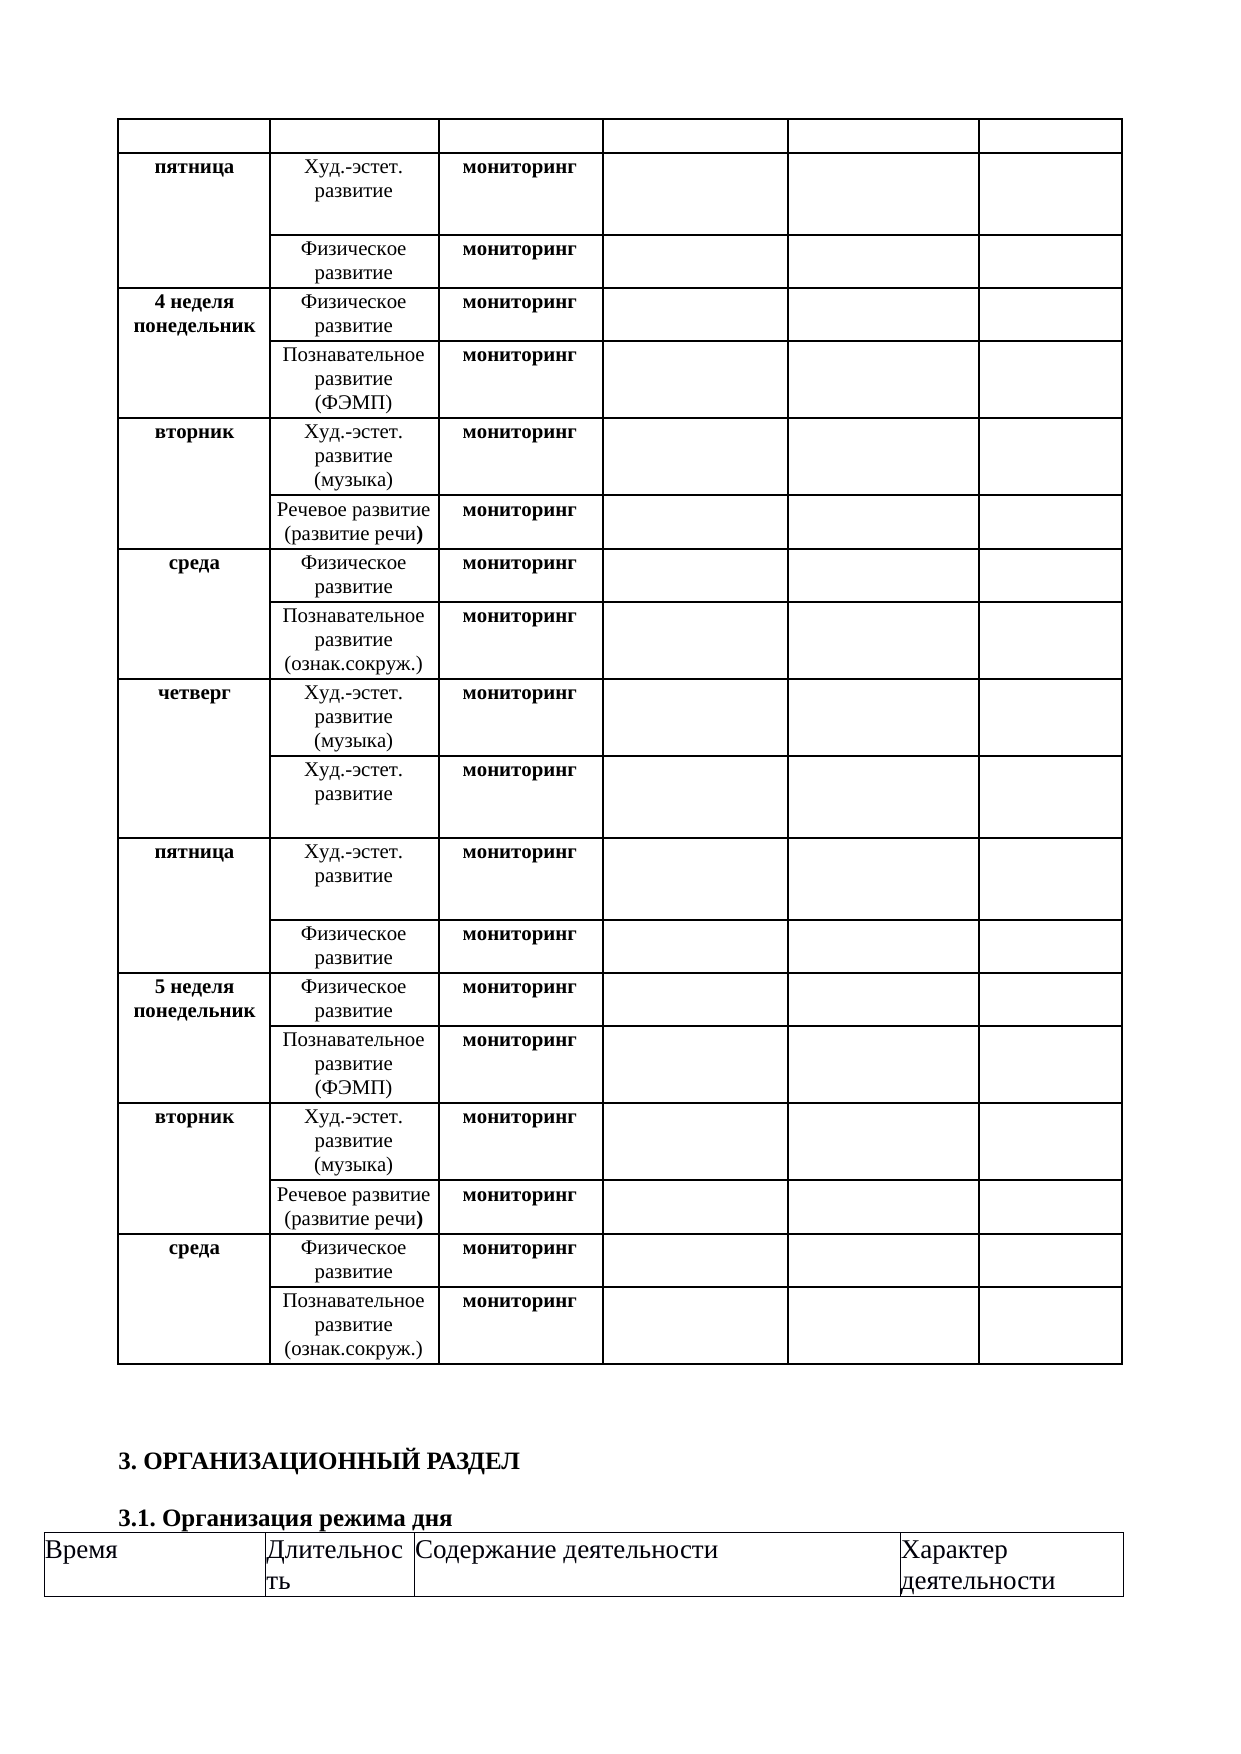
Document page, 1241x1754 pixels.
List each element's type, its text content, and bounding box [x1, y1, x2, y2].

table_cell [980, 419, 1121, 494]
table_cell [980, 680, 1121, 755]
table_cell вторник [119, 1104, 269, 1232]
table_cell мониторинг [440, 154, 602, 234]
table_cell [980, 496, 1121, 547]
table_cell мониторинг [440, 236, 602, 287]
table_cell мониторинг [440, 680, 602, 755]
table_cell [604, 974, 787, 1025]
table_cell [980, 1235, 1121, 1286]
table_cell мониторинг [440, 419, 602, 494]
table_cell Познавательное развитие (ФЭМП) [271, 342, 438, 417]
table_cell [604, 921, 787, 972]
table_cell [980, 1027, 1121, 1102]
table_cell мониторинг [440, 921, 602, 972]
table_cell [789, 550, 978, 601]
table_cell [604, 680, 787, 755]
table_cell [789, 603, 978, 678]
table_header Характер деятельности [901, 1533, 1123, 1596]
table_cell мониторинг [440, 496, 602, 547]
table_cell [980, 550, 1121, 601]
table_cell [604, 1235, 787, 1286]
table_cell [980, 289, 1121, 340]
table_cell среда [119, 1235, 269, 1363]
table_cell 5 неделя понедельник [119, 974, 269, 1102]
table_cell мониторинг [440, 289, 602, 340]
table_cell мониторинг [440, 839, 602, 919]
table_cell Худ.-эстет. развитие (музыка) [271, 419, 438, 494]
table_cell Речевое развитие (развитие речи) [271, 1181, 438, 1232]
table_cell мониторинг [440, 757, 602, 837]
table_cell [980, 154, 1121, 234]
table_cell [980, 342, 1121, 417]
table_cell [789, 974, 978, 1025]
table_cell [980, 1104, 1121, 1179]
table_cell [789, 236, 978, 287]
table_cell Худ.-эстет. развитие [271, 757, 438, 837]
table_cell [789, 1235, 978, 1286]
table_cell [789, 120, 978, 152]
table_cell [789, 757, 978, 837]
table_cell Речевое развитие (развитие речи) [271, 496, 438, 547]
table_cell [789, 680, 978, 755]
table_cell [604, 1288, 787, 1363]
table_cell [604, 289, 787, 340]
table_header Длительность [266, 1533, 414, 1596]
table_cell [980, 1181, 1121, 1232]
table_cell [980, 839, 1121, 919]
table_cell Физическое развитие [271, 974, 438, 1025]
table_cell [789, 1027, 978, 1102]
table_cell [604, 496, 787, 547]
table_cell Физическое развитие [271, 1235, 438, 1286]
table_cell Физическое развитие [271, 921, 438, 972]
table_cell [604, 1027, 787, 1102]
table_cell [604, 839, 787, 919]
table_cell пятница [119, 839, 269, 972]
table_cell [604, 419, 787, 494]
table_cell [604, 120, 787, 152]
table_cell мониторинг [440, 550, 602, 601]
text 3. ОРГАНИЗАЦИОННЫЙ РАЗДЕЛ [118, 1446, 1122, 1475]
table_cell [980, 757, 1121, 837]
table_cell Худ.-эстет. развитие [271, 839, 438, 919]
table_cell Познавательное развитие (ознак.сокруж.) [271, 603, 438, 678]
table_cell Физическое развитие [271, 289, 438, 340]
table_cell мониторинг [440, 1181, 602, 1232]
table_cell [980, 603, 1121, 678]
table_cell Физическое развитие [271, 550, 438, 601]
table_cell [980, 921, 1121, 972]
table_cell Познавательное развитие (ФЭМП) [271, 1027, 438, 1102]
table_cell мониторинг [440, 1288, 602, 1363]
text 3.1. Организация режима дня [118, 1503, 1122, 1532]
table_cell мониторинг [440, 342, 602, 417]
table_cell [789, 839, 978, 919]
table_cell вторник [119, 419, 269, 547]
table_cell [789, 496, 978, 547]
table_cell [980, 236, 1121, 287]
table_cell [980, 120, 1121, 152]
table_cell [789, 1288, 978, 1363]
table_cell [604, 757, 787, 837]
table_cell [440, 120, 602, 152]
table_cell Познавательное развитие (ознак.сокруж.) [271, 1288, 438, 1363]
table_cell Худ.-эстет. развитие (музыка) [271, 1104, 438, 1179]
table_cell [789, 342, 978, 417]
table_cell [789, 154, 978, 234]
table_cell мониторинг [440, 974, 602, 1025]
table_cell [604, 603, 787, 678]
table_cell четверг [119, 680, 269, 837]
table_cell [604, 550, 787, 601]
table_cell [980, 974, 1121, 1025]
table_cell [119, 120, 269, 152]
table_cell [604, 342, 787, 417]
table_cell [789, 1104, 978, 1179]
table_cell Худ.-эстет. развитие (музыка) [271, 680, 438, 755]
table_cell [604, 154, 787, 234]
table_cell Физическое развитие [271, 236, 438, 287]
table_cell [604, 1104, 787, 1179]
table_cell среда [119, 550, 269, 678]
table_cell мониторинг [440, 1027, 602, 1102]
table_cell пятница [119, 154, 269, 287]
table_cell [604, 236, 787, 287]
table_cell 4 неделя понедельник [119, 289, 269, 417]
table_header Содержание деятельности [415, 1533, 900, 1596]
table_cell мониторинг [440, 603, 602, 678]
table_cell [604, 1181, 787, 1232]
table_cell [980, 1288, 1121, 1363]
table_cell Худ.-эстет. развитие [271, 154, 438, 234]
table_cell [271, 120, 438, 152]
table_cell [789, 419, 978, 494]
table_cell мониторинг [440, 1235, 602, 1286]
table_cell мониторинг [440, 1104, 602, 1179]
table_cell [789, 921, 978, 972]
table_cell [789, 1181, 978, 1232]
table_header Время [45, 1533, 265, 1596]
table_cell [789, 289, 978, 340]
